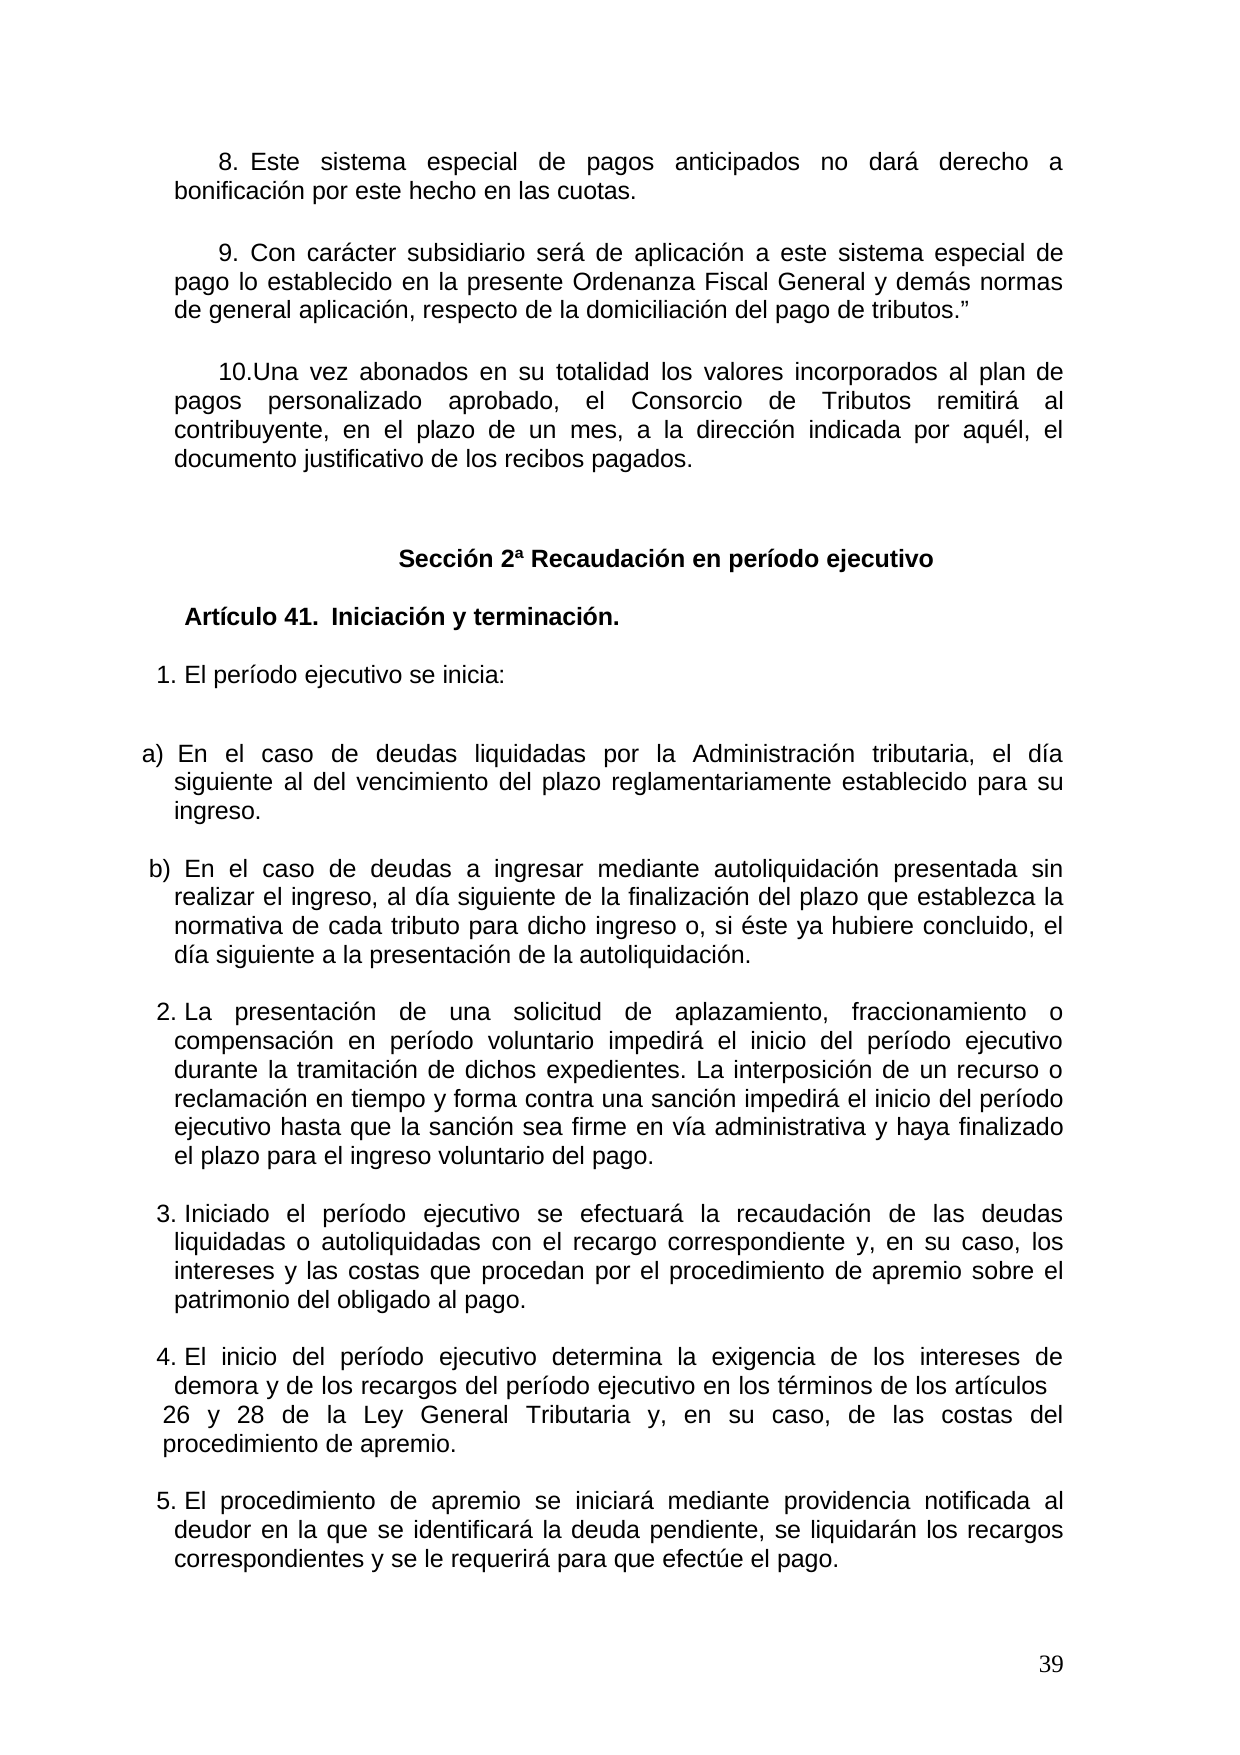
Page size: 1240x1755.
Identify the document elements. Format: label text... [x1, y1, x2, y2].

list El inicio del período ejecutivo determina la exigencia de los intereses de demora y de los recargos del período ejecutivo en los términos de los artículos [162, 1342, 1063, 1400]
text 26 y 28 de la Ley General Tributaria y, en su caso, de las costas del procedimiento de apremio. [162, 1400, 1063, 1457]
list Con carácter subsidiario será de aplicación a este sistema especial de pago lo establecido en la presente Ordenanza Fiscal General y demás normas de general aplicación, respecto de la domiciliación del pago de tributos.” [162, 238, 1063, 324]
list Iniciado el período ejecutivo se efectuará la recaudación de las deudas liquidadas o autoliquidadas con el recargo correspondiente y, en su caso, los intereses y las costas que procedan por el procedimiento de apremio sobre el patrimonio del obligado al pago. [162, 1199, 1063, 1314]
list Una vez abonados en su totalidad los valores incorporados al plan de pagos personalizado aprobado, el Consorcio de Tributos remitirá al contribuyente, en el plazo de un mes, a la dirección indicada por aquél, el documento justificativo de los recibos pagados. [162, 357, 1063, 472]
list En el caso de deudas a ingresar mediante autoliquidación presentada sin realizar el ingreso, al día siguiente de la finalización del plazo que establezca la normativa de cada tributo para dicho ingreso o, si éste ya hubiere concluido, el día siguiente a la presentación de la autoliquidación. [162, 854, 1064, 969]
list En el caso de deudas liquidadas por la Administración tributaria, el día siguiente al del vencimiento del plazo reglamentariamente establecido para su ingreso. [162, 739, 1063, 825]
list La presentación de una solicitud de aplazamiento, fraccionamiento o compensación en período voluntario impedirá el inicio del período ejecutivo durante la tramitación de dichos expedientes. La interposición de un recurso o reclamación en tiempo y forma contra una sanción impedirá el inicio del período ejecutivo hasta que la sanción sea firme en vía administrativa y haya finalizado el plazo para el ingreso voluntario del pago. [162, 997, 1063, 1170]
list El período ejecutivo se inicia: [162, 660, 1075, 689]
list Este sistema especial de pagos anticipados no dará derecho a bonificación por este hecho en las cuotas. [162, 147, 1063, 204]
list El procedimiento de apremio se iniciará mediante providencia notificada al deudor en la que se identificará la deuda pendiente, se liquidarán los recargos correspondientes y se le requerirá para que efectúe el pago. [162, 1486, 1064, 1572]
subtitle Sección 2ª Recaudación en período ejecutivo Artículo 41. Iniciación y terminación. [184, 543, 957, 630]
